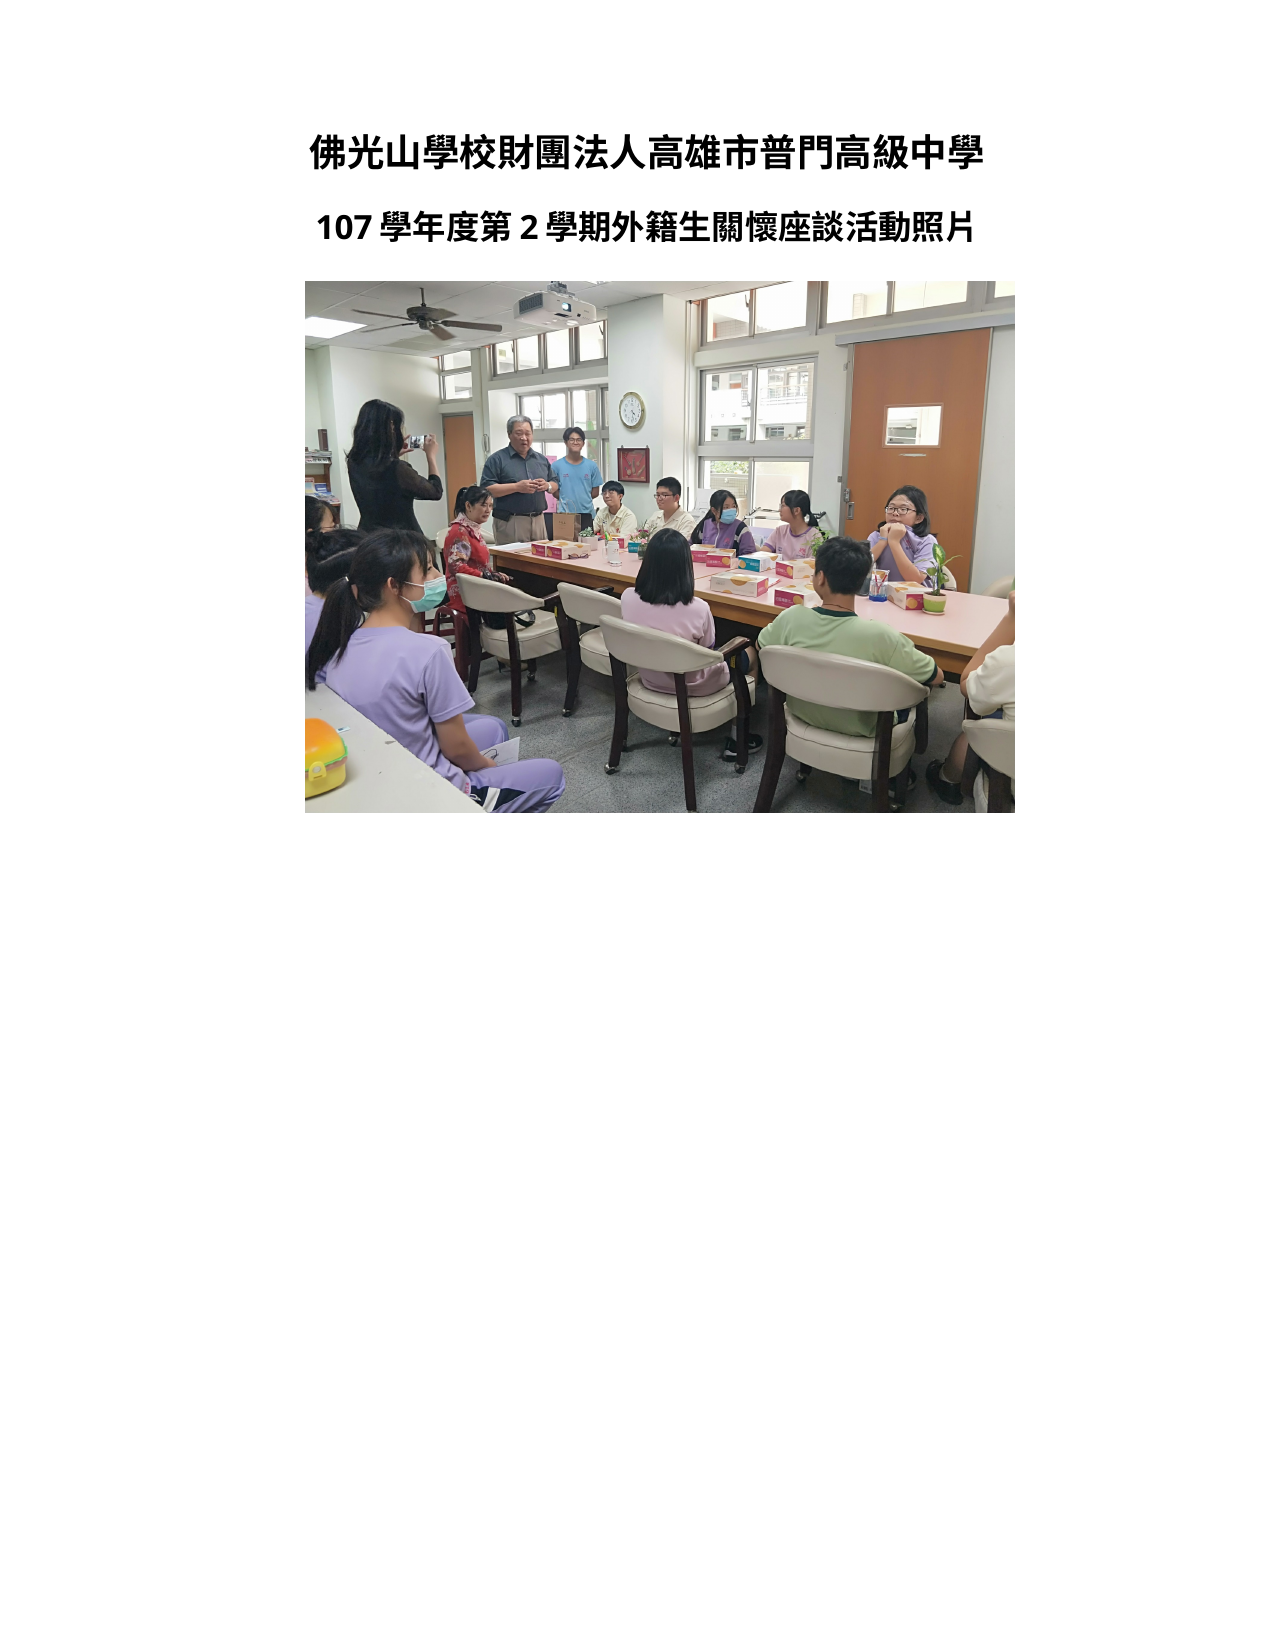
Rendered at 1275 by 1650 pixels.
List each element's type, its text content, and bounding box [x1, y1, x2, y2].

text 107學年度第2學期外籍生關懷座談活動照片 [94, 187, 1200, 262]
picture [305, 281, 1015, 813]
text 佛光山學校財團法人高雄市普門高級中學 [94, 112, 1200, 187]
